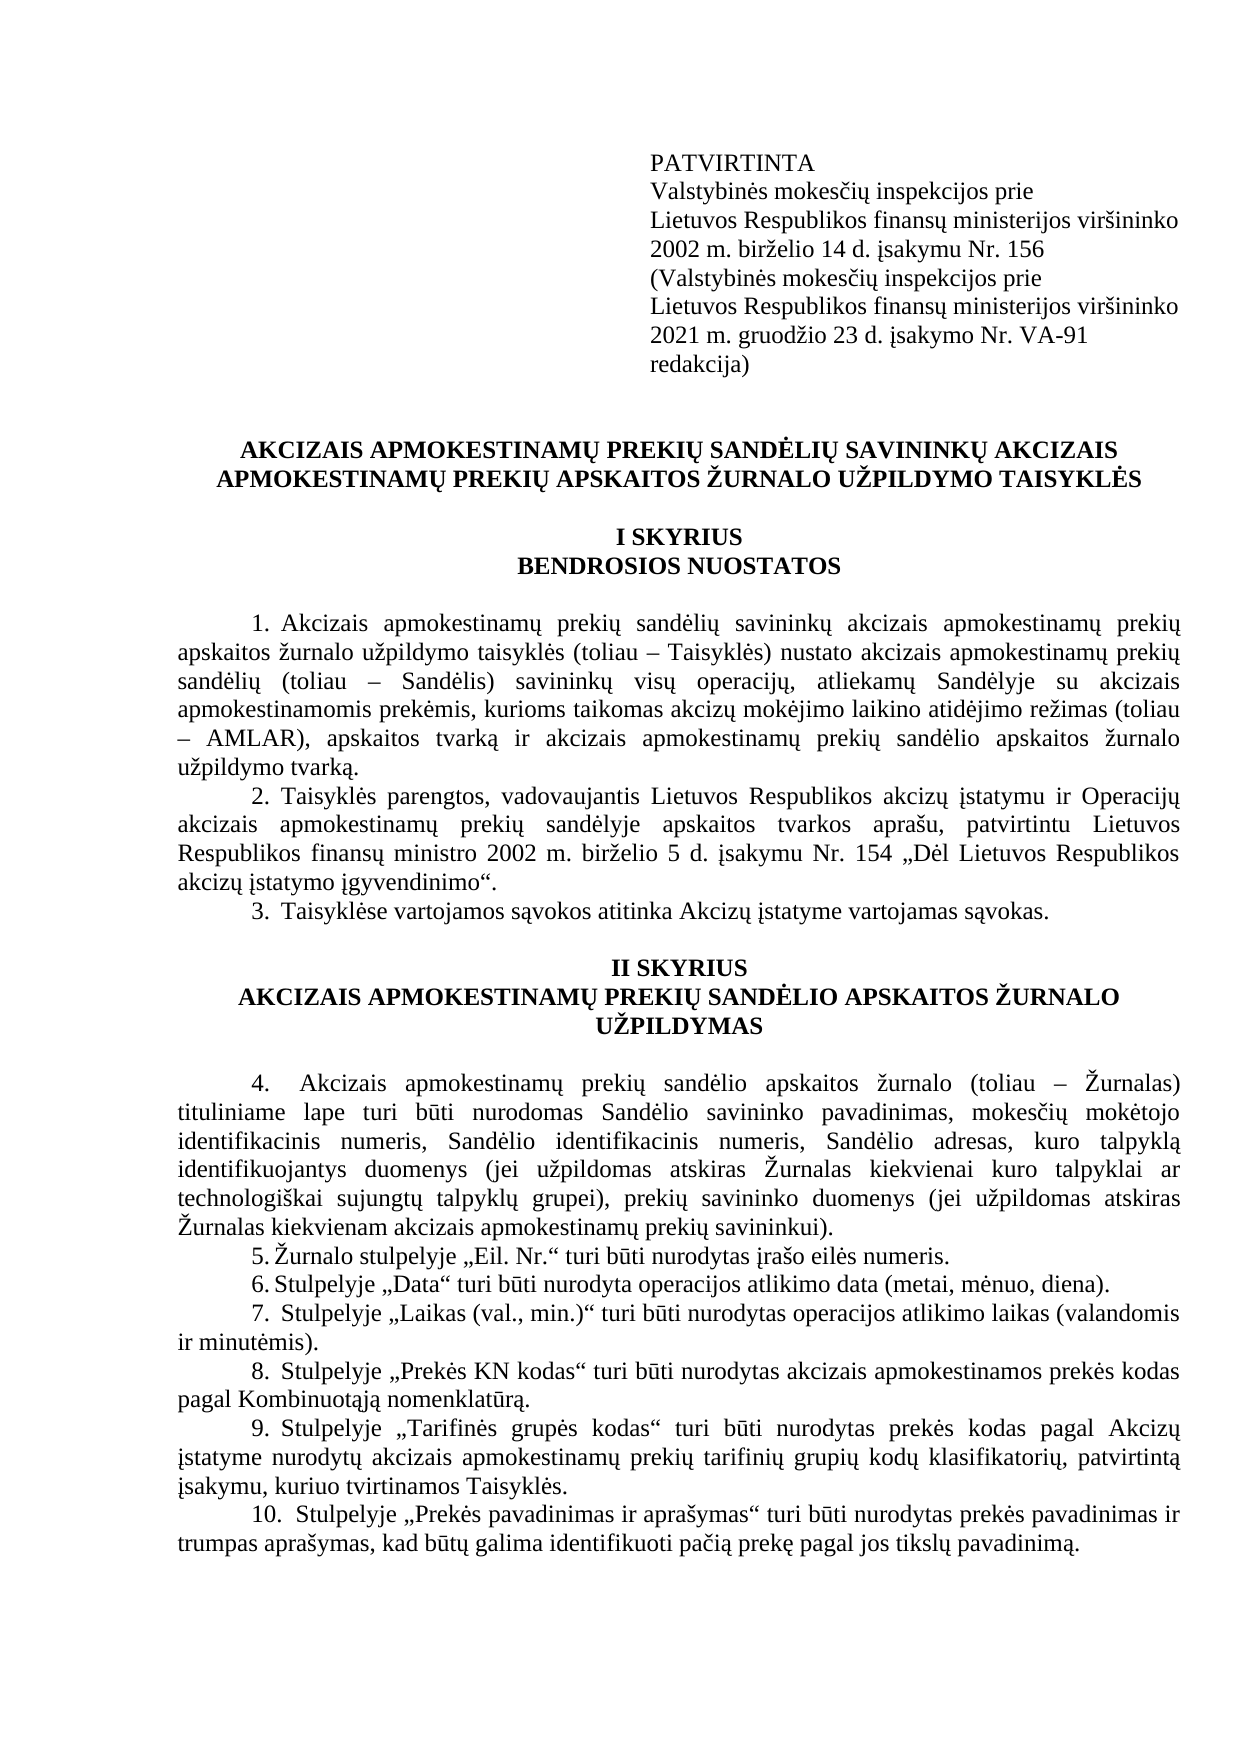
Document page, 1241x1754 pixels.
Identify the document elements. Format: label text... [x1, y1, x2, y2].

text 5. Žurnalo stulpelyje „Eil. Nr.“ turi būti nurodytas įrašo eilės numeris. [251, 1241, 1181, 1269]
text II SKYRIUS [177, 953, 1181, 982]
text 7. Stulpelyje „Laikas (val., min.)“ turi būti nurodytas operacijos atlikimo laikas (valandomis ir minutėmis). [177, 1298, 1181, 1356]
text Valstybinės mokesčių inspekcijos prie [177, 176, 1181, 205]
text 8. Stulpelyje „Prekės KN kodas“ turi būti nurodytas akcizais apmokestinamos prekės kodas pagal Kombinuotąją nomenklatūrą. [177, 1356, 1181, 1413]
text AKCIZAIS APMOKESTINAMŲ PREKIŲ SANDĖLIŲ SAVININKŲ AKCIZAIS APMOKESTINAMŲ PREKIŲ APSKAITOS ŽURNALO UŽPILDYMO TAISYKLĖS [177, 435, 1181, 493]
text 9. Stulpelyje „Tarifinės grupės kodas“ turi būti nurodytas prekės kodas pagal Akcizų įstatyme nurodytų akcizais apmokestinamų prekių tarifinių grupių kodų klasifikatorių, patvirtintą įsakymu, kuriuo tvirtinamos Taisyklės. [177, 1413, 1181, 1499]
text 10. Stulpelyje „Prekės pavadinimas ir aprašymas“ turi būti nurodytas prekės pavadinimas ir trumpas aprašymas, kad būtų galima identifikuoti pačią prekę pagal jos tikslų pavadinimą. [177, 1499, 1181, 1557]
text Lietuvos Respublikos finansų ministerijos viršininko [177, 291, 1181, 320]
text 1. Akcizais apmokestinamų prekių sandėlių savininkų akcizais apmokestinamų prekių apskaitos žurnalo užpildymo taisyklės (toliau – Taisyklės) nustato akcizais apmokestinamų prekių sandėlių (toliau – Sandėlis) savininkų visų operacijų, atliekamų Sandėlyje su akcizais apmokestinamomis prekėmis, kurioms taikomas akcizų mokėjimo laikino atidėjimo režimas (toliau – AMLAR), apskaitos tvarką ir akcizais apmokestinamų prekių sandėlio apskaitos žurnalo užpildymo tvarką. [177, 608, 1181, 781]
text 2002 m. birželio 14 d. įsakymu Nr. 156 [177, 234, 1181, 263]
text I SKYRIUS [177, 522, 1181, 551]
text 4. Akcizais apmokestinamų prekių sandėlio apskaitos žurnalo (toliau – Žurnalas) tituliniame lape turi būti nurodomas Sandėlio savininko pavadinimas, mokesčių mokėtojo identifikacinis numeris, Sandėlio identifikacinis numeris, Sandėlio adresas, kuro talpyklą identifikuojantys duomenys (jei užpildomas atskiras Žurnalas kiekvienai kuro talpyklai ar technologiškai sujungtų talpyklų grupei), prekių savininko duomenys (jei užpildomas atskiras Žurnalas kiekvienam akcizais apmokestinamų prekių savininkui). [177, 1068, 1181, 1241]
text 6. Stulpelyje „Data“ turi būti nurodyta operacijos atlikimo data (metai, mėnuo, diena). [251, 1269, 1181, 1298]
text redakcija) [177, 349, 1181, 378]
text (Valstybinės mokesčių inspekcijos prie [177, 263, 1181, 291]
text PATVIRTINTA [177, 148, 1181, 176]
text AKCIZAIS APMOKESTINAMŲ PREKIŲ SANDĖLIO APSKAITOS ŽURNALO UŽPILDYMAS [177, 982, 1181, 1039]
text 2. Taisyklės parengtos, vadovaujantis Lietuvos Respublikos akcizų įstatymu ir Operacijų akcizais apmokestinamų prekių sandėlyje apskaitos tvarkos aprašu, patvirtintu Lietuvos Respublikos finansų ministro 2002 m. birželio 5 d. įsakymu Nr. 154 „Dėl Lietuvos Respublikos akcizų įstatymo įgyvendinimo“. [177, 781, 1181, 896]
text 3. Taisyklėse vartojamos sąvokos atitinka Akcizų įstatyme vartojamas sąvokas. [177, 896, 1181, 924]
text 2021 m. gruodžio 23 d. įsakymo Nr. VA-91 [177, 320, 1181, 349]
text BENDROSIOS NUOSTATOS [177, 551, 1181, 579]
text Lietuvos Respublikos finansų ministerijos viršininko [177, 205, 1181, 234]
